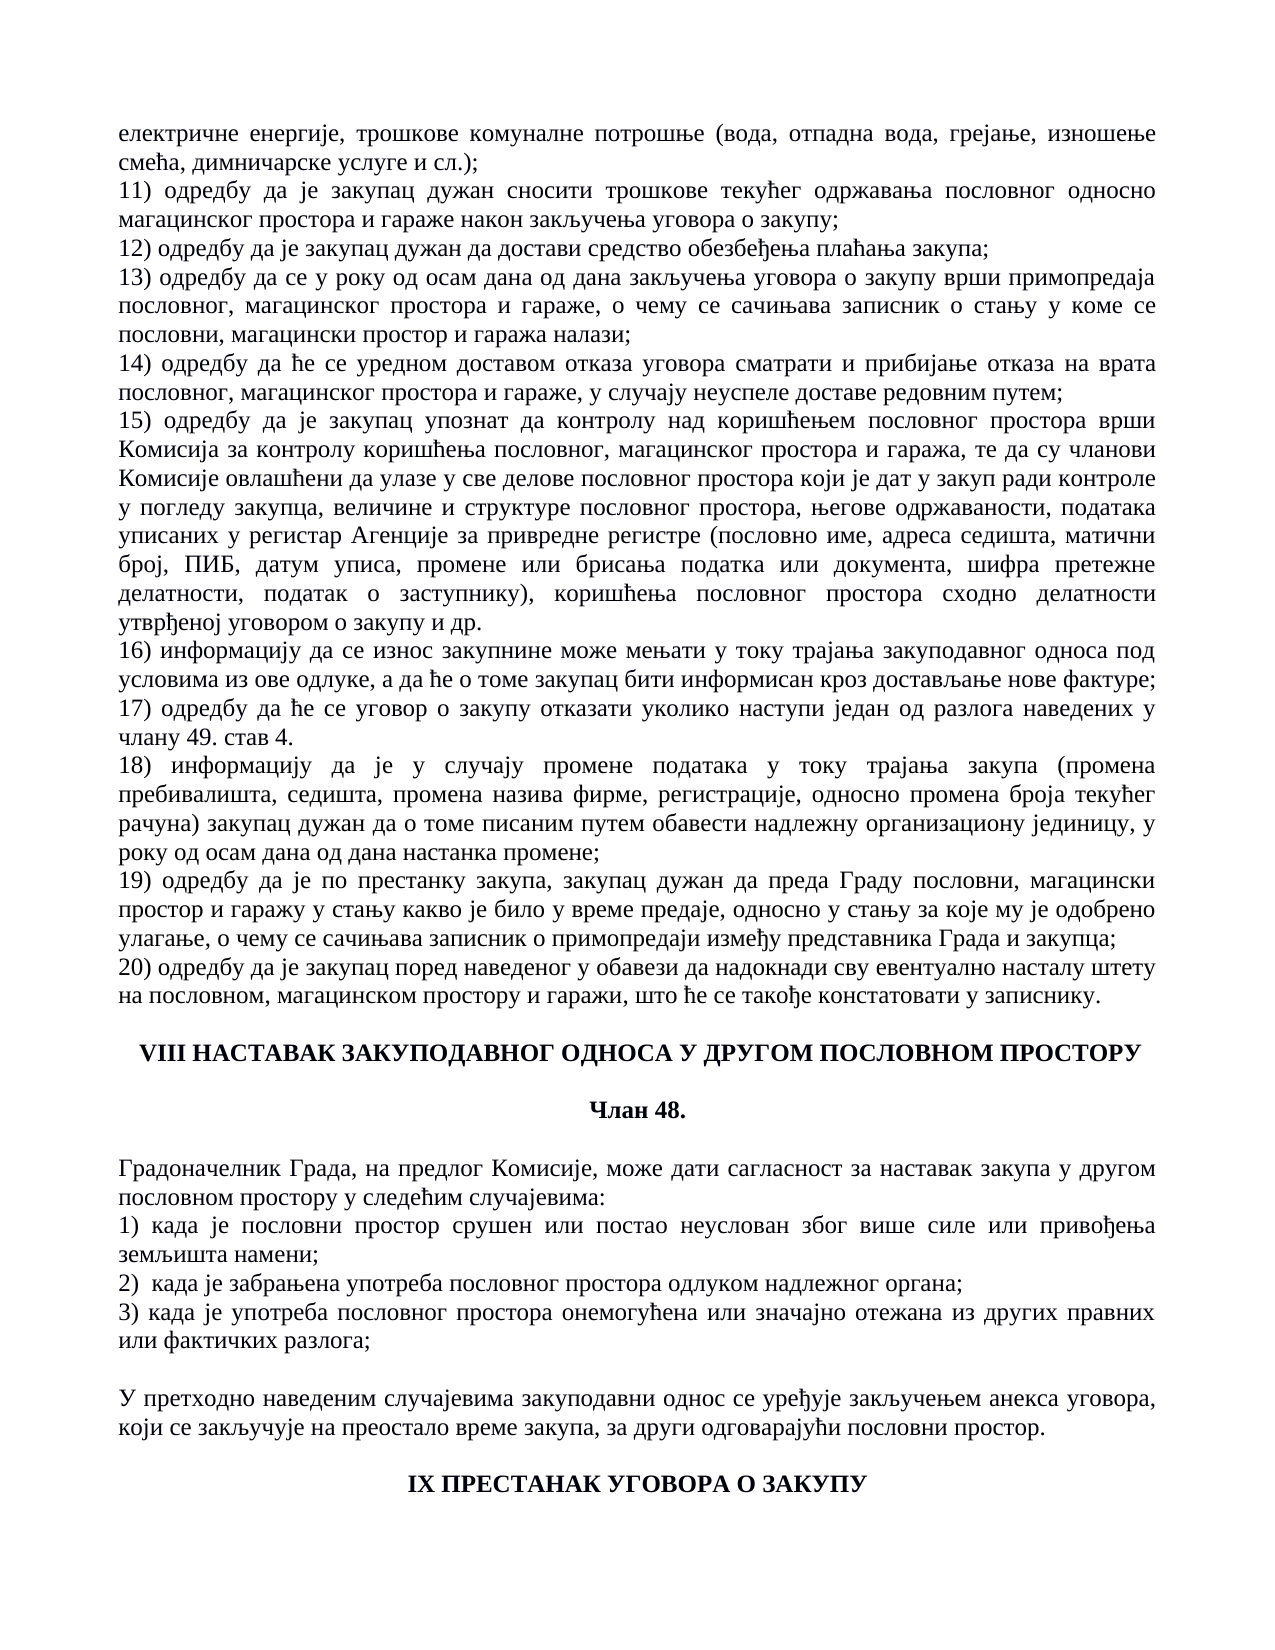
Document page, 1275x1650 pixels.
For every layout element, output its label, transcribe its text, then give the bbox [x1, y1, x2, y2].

text 16) информацију да се износ закупнине може мењати у току трајања закуподавног односа под условима из ове одлуке, а да ће о томе закупац бити информисан кроз достављање нове фактуре; [118, 636, 1157, 693]
text 20) одредбу да је закупац поред наведеног у обавези да надокнади сву евентуално насталу штету на пословном, магацинском простору и гаражи, што ће се такође констатовати у записнику. [118, 952, 1157, 1009]
text 11) одредбу да је закупац дужан сносити трошкове текућег одржавања пословног односно магацинског простора и гараже након закључења уговора о закупу; [118, 176, 1157, 233]
text VIII НАСТАВАК ЗАКУПОДАВНОГ ОДНОСА У ДРУГОМ ПОСЛОВНОМ ПРОСТОРУ [118, 1038, 1157, 1067]
text 19) одредбу да је по престанку закупа, закупац дужан да преда Граду пословни, магацински простор и гаражу у стању какво је било у време предаје, односно у стању за које му је одобрено улагање, о чему се сачињава записник о примопредаји између представника Града и закупца; [118, 866, 1157, 952]
text електричне енергије, трошкове комуналне потрошње (вода, отпадна вода, грејање, изношење смећа, димничарске услуге и сл.); [118, 118, 1157, 176]
text Градоначелник Града, на предлог Комисије, може дати сагласност за наставак закупа у другом пословном простору у следећим случајевима: [118, 1153, 1157, 1211]
text 18) информацију да је у случају промене података у току трајања закупа (промена пребивалишта, седишта, промена назива фирме, регистрације, односно промена броја текућег рачуна) закупац дужан да о томе писаним путем обавести надлежну организациону јединицу, у року од осам дана од дана настанка промене; [118, 751, 1157, 866]
text 12) одредбу да је закупац дужан да достави средство обезбеђења плаћања закупа; [118, 233, 1157, 262]
text У претходно наведеним случајевима закуподавни однос се уређује закључењем анекса уговора, који се закључује на преостало време закупа, за други одговарајући пословни простор. [118, 1383, 1157, 1441]
text 13) одредбу да се у року од осам дана од дана закључења уговора о закупу врши примопредаја пословног, магацинског простора и гараже, о чему се сачињава записник о стању у коме се пословни, магацински простор и гаража налази; [118, 262, 1157, 348]
text 2) када је забрањена употреба пословног простора одлуком надлежног органа; [118, 1268, 1157, 1297]
text 1) када је пословни простор срушен или постао неуслован због више силе или привођења земљишта намени; [118, 1211, 1157, 1268]
text IX ПРЕСТАНАК УГОВОРА О ЗАКУПУ [118, 1469, 1157, 1498]
text 17) одредбу да ће се уговор о закупу отказати уколико наступи један од разлога наведених у члану 49. став 4. [118, 693, 1157, 751]
text 15) одредбу да је закупац упознат да контролу над коришћењем пословног простора врши Комисија за контролу коришћења пословног, магацинског простора и гаража, те да су чланови Комисије овлашћени да улазе у све делове пословног простора који је дат у закуп ради контроле у погледу закупца, величине и структуре пословног простора, његове одржаваности, података уписаних у регистар Агенције за привредне регистре (пословно име, адреса седишта, матични број, ПИБ, датум уписа, промене или брисања податка или документа, шифра претежне делатности, податак о заступнику), коришћења пословног простора сходно делатности утврђеној уговором о закупу и др. [118, 406, 1157, 636]
text 3) када је употреба пословног простора онемогућена или значајно отежана из других правних или фактичких разлога; [118, 1297, 1157, 1354]
text 14) одредбу да ће се уредном доставом отказа уговора сматрати и прибијање отказа на врата пословног, магацинског простора и гараже, у случају неуспеле доставе редовним путем; [118, 348, 1157, 406]
text Члан 48. [118, 1096, 1157, 1124]
